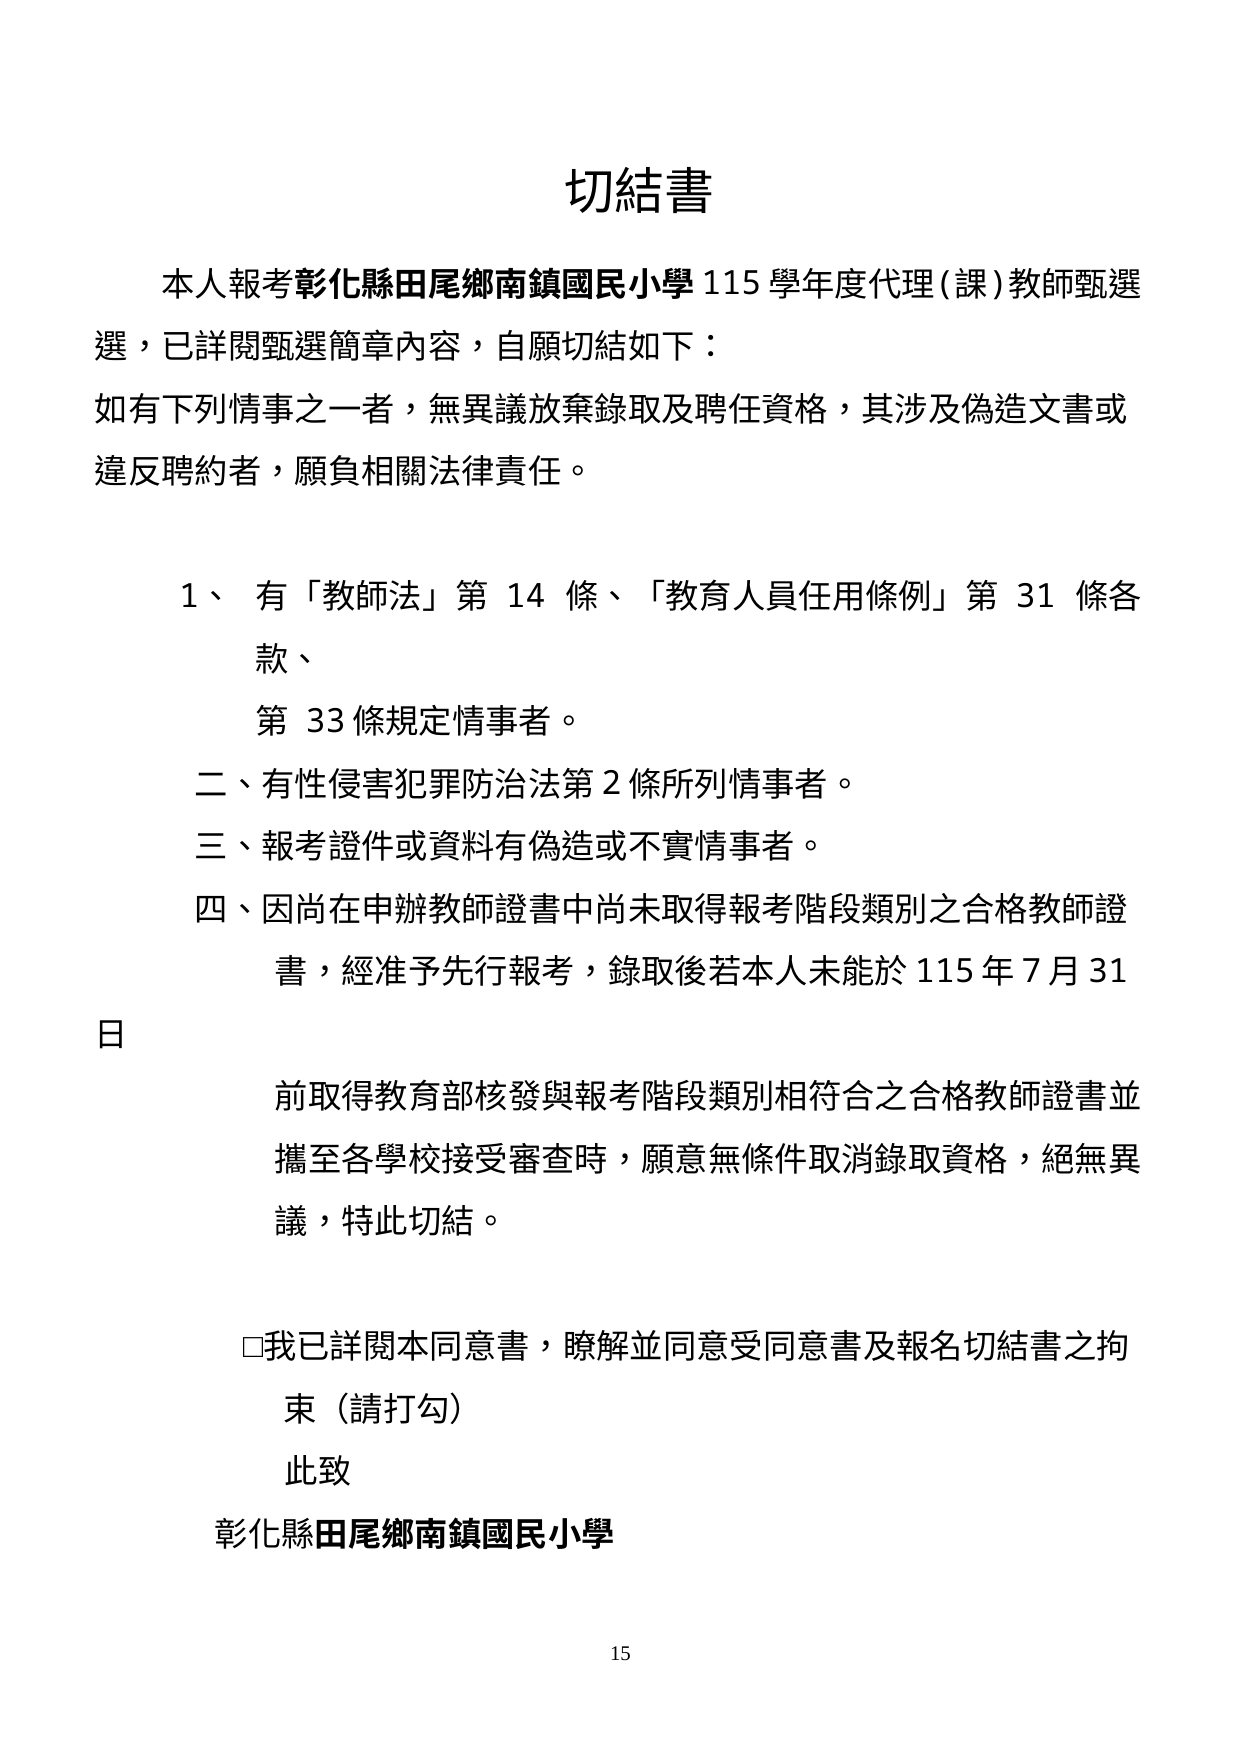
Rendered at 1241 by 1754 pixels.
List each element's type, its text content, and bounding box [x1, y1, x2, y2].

text 如有下列情事之一者，無異議放棄錄取及聘任資格，其涉及偽造文書或違反聘約者，願負相關法律責任。 [94, 365, 1146, 490]
text 前取得教育部核發與報考階段類別相符合之合格教師證書並 [94, 1052, 1146, 1115]
text 本人報考彰化縣田尾鄉南鎮國民小學115學年度代理(課)教師甄選 [94, 240, 1146, 302]
text 二、有性侵害犯罪防治法第2條所列情事者。 [94, 740, 1146, 802]
text 攜至各學校接受審查時，願意無條件取消錄取資格，絕無異 [94, 1115, 1146, 1177]
text 彰化縣田尾鄉南鎮國民小學 [94, 1490, 1146, 1552]
text □我已詳閱本同意書，瞭解並同意受同意書及報名切結書之拘 [203, 1302, 1146, 1365]
text 議，特此切結。 [94, 1177, 1146, 1240]
text 四、因尚在申辦教師證書中尚未取得報考階段類別之合格教師證 [94, 865, 1146, 927]
text 束（請打勾） [203, 1365, 1146, 1427]
list 有「教師法」第 14 條、「教育人員任用條例」第 31 條各款、 [179, 552, 1146, 677]
text 切結書 [132, 115, 1146, 240]
text 選，已詳閱甄選簡章內容，自願切結如下： [94, 302, 1146, 365]
text 此致 [132, 1427, 1146, 1490]
text 第 33條規定情事者。 [255, 677, 1146, 740]
text 書，經准予先行報考，錄取後若本人未能於115年7月31日 [94, 927, 1146, 1052]
text 三、報考證件或資料有偽造或不實情事者。 [94, 802, 1146, 865]
